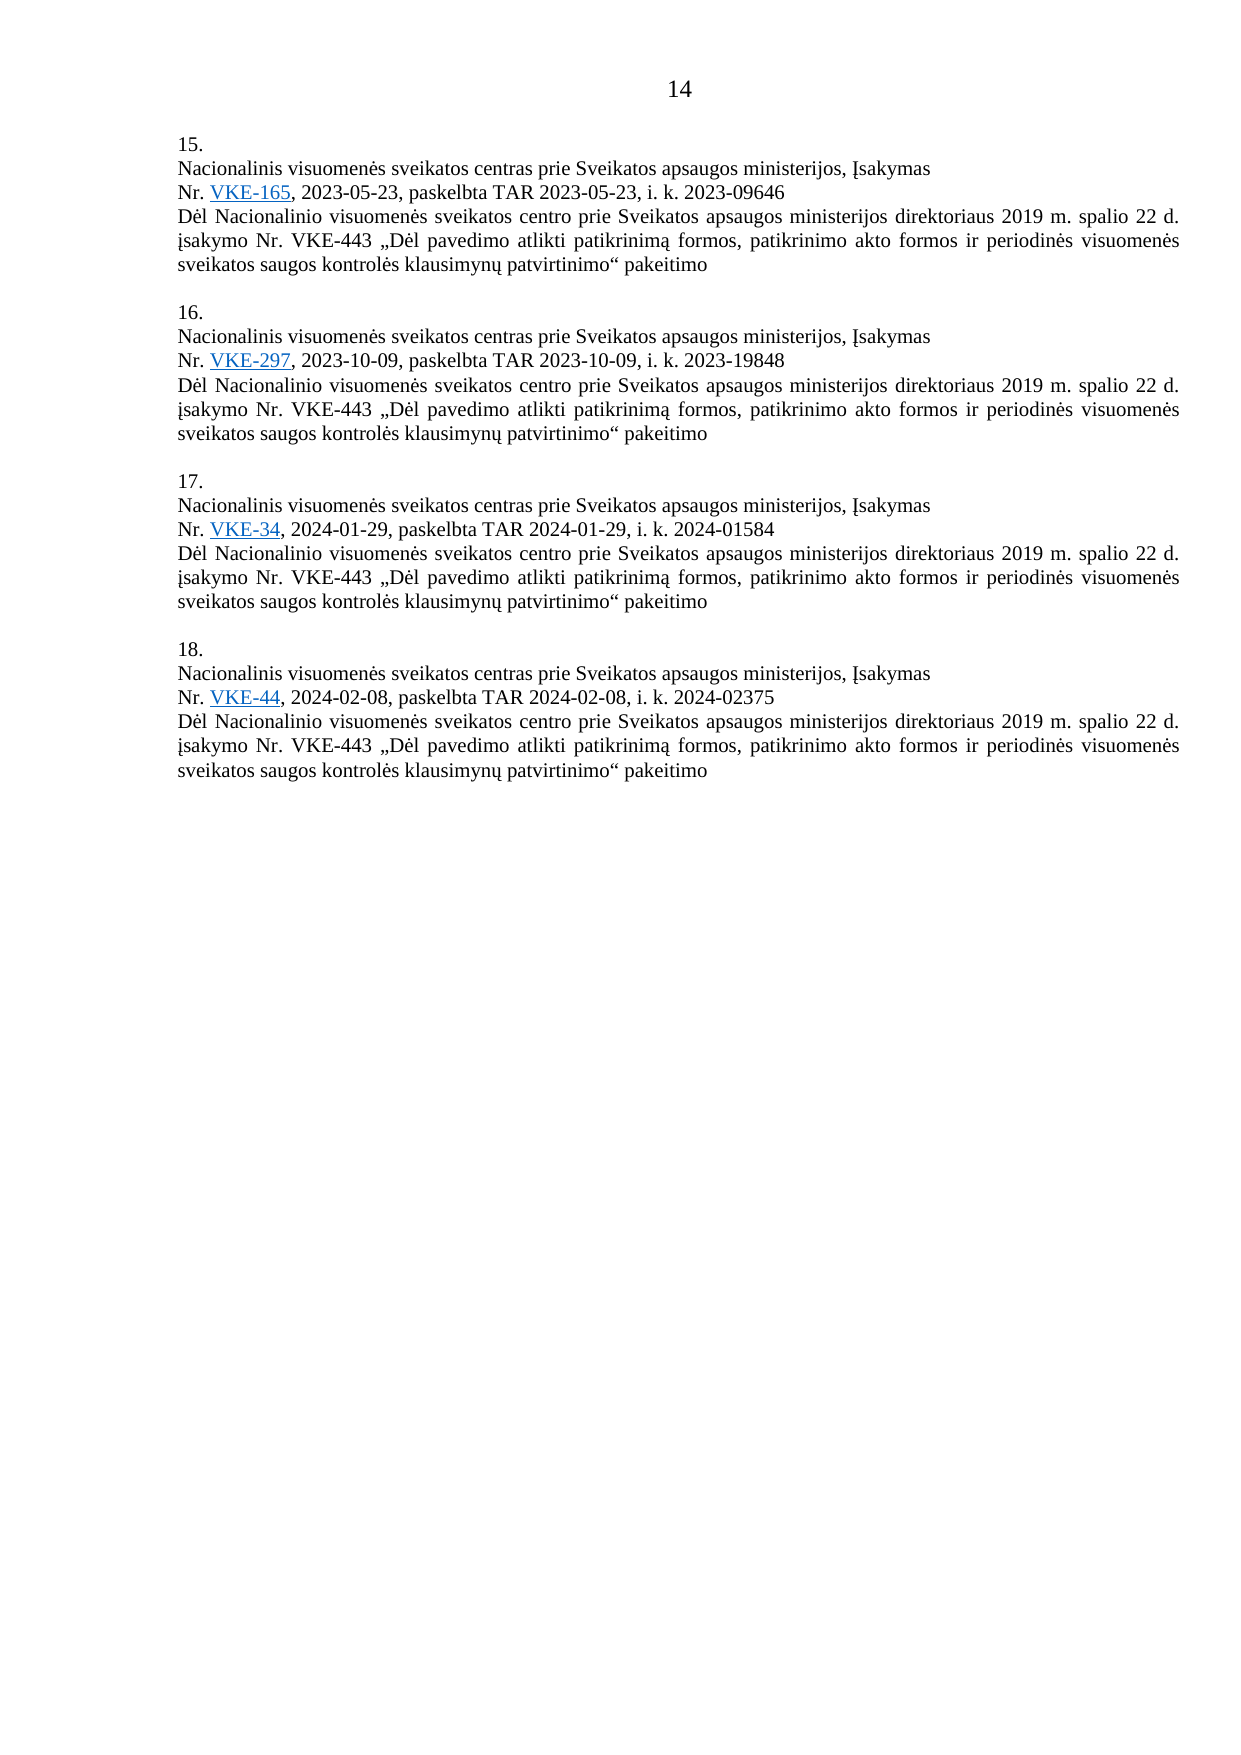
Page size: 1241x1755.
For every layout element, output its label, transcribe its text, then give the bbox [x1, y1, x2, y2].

text 16. [177, 300, 1181, 324]
text Nacionalinis visuomenės sveikatos centras prie Sveikatos apsaugos ministerijos, Įsakymas [177, 156, 1181, 180]
text Nacionalinis visuomenės sveikatos centras prie Sveikatos apsaugos ministerijos, Įsakymas [177, 661, 1181, 685]
text Dėl Nacionalinio visuomenės sveikatos centro prie Sveikatos apsaugos ministerijos direktoriaus 2019 m. spalio 22 d. įsakymo Nr. VKE-443 „Dėl pavedimo atlikti patikrinimą formos, patikrinimo akto formos ir periodinės visuomenės sveikatos saugos kontrolės klausimynų patvirtinimo“ pakeitimo [177, 709, 1181, 782]
text Nr. VKE-297, 2023-10-09, paskelbta TAR 2023-10-09, i. k. 2023-19848 [177, 348, 1181, 372]
text 18. [177, 637, 1181, 661]
text Dėl Nacionalinio visuomenės sveikatos centro prie Sveikatos apsaugos ministerijos direktoriaus 2019 m. spalio 22 d. įsakymo Nr. VKE-443 „Dėl pavedimo atlikti patikrinimą formos, patikrinimo akto formos ir periodinės visuomenės sveikatos saugos kontrolės klausimynų patvirtinimo“ pakeitimo [177, 204, 1181, 276]
text Nr. VKE-165, 2023-05-23, paskelbta TAR 2023-05-23, i. k. 2023-09646 [177, 180, 1181, 204]
text Nacionalinis visuomenės sveikatos centras prie Sveikatos apsaugos ministerijos, Įsakymas [177, 324, 1181, 348]
text Nr. VKE-34, 2024-01-29, paskelbta TAR 2024-01-29, i. k. 2024-01584 [177, 517, 1181, 541]
text Nr. VKE-44, 2024-02-08, paskelbta TAR 2024-02-08, i. k. 2024-02375 [177, 685, 1181, 709]
text Nacionalinis visuomenės sveikatos centras prie Sveikatos apsaugos ministerijos, Įsakymas [177, 493, 1181, 517]
text 15. [177, 132, 1181, 156]
text 17. [177, 469, 1181, 493]
text Dėl Nacionalinio visuomenės sveikatos centro prie Sveikatos apsaugos ministerijos direktoriaus 2019 m. spalio 22 d. įsakymo Nr. VKE-443 „Dėl pavedimo atlikti patikrinimą formos, patikrinimo akto formos ir periodinės visuomenės sveikatos saugos kontrolės klausimynų patvirtinimo“ pakeitimo [177, 541, 1181, 613]
text Dėl Nacionalinio visuomenės sveikatos centro prie Sveikatos apsaugos ministerijos direktoriaus 2019 m. spalio 22 d. įsakymo Nr. VKE-443 „Dėl pavedimo atlikti patikrinimą formos, patikrinimo akto formos ir periodinės visuomenės sveikatos saugos kontrolės klausimynų patvirtinimo“ pakeitimo [177, 372, 1181, 445]
